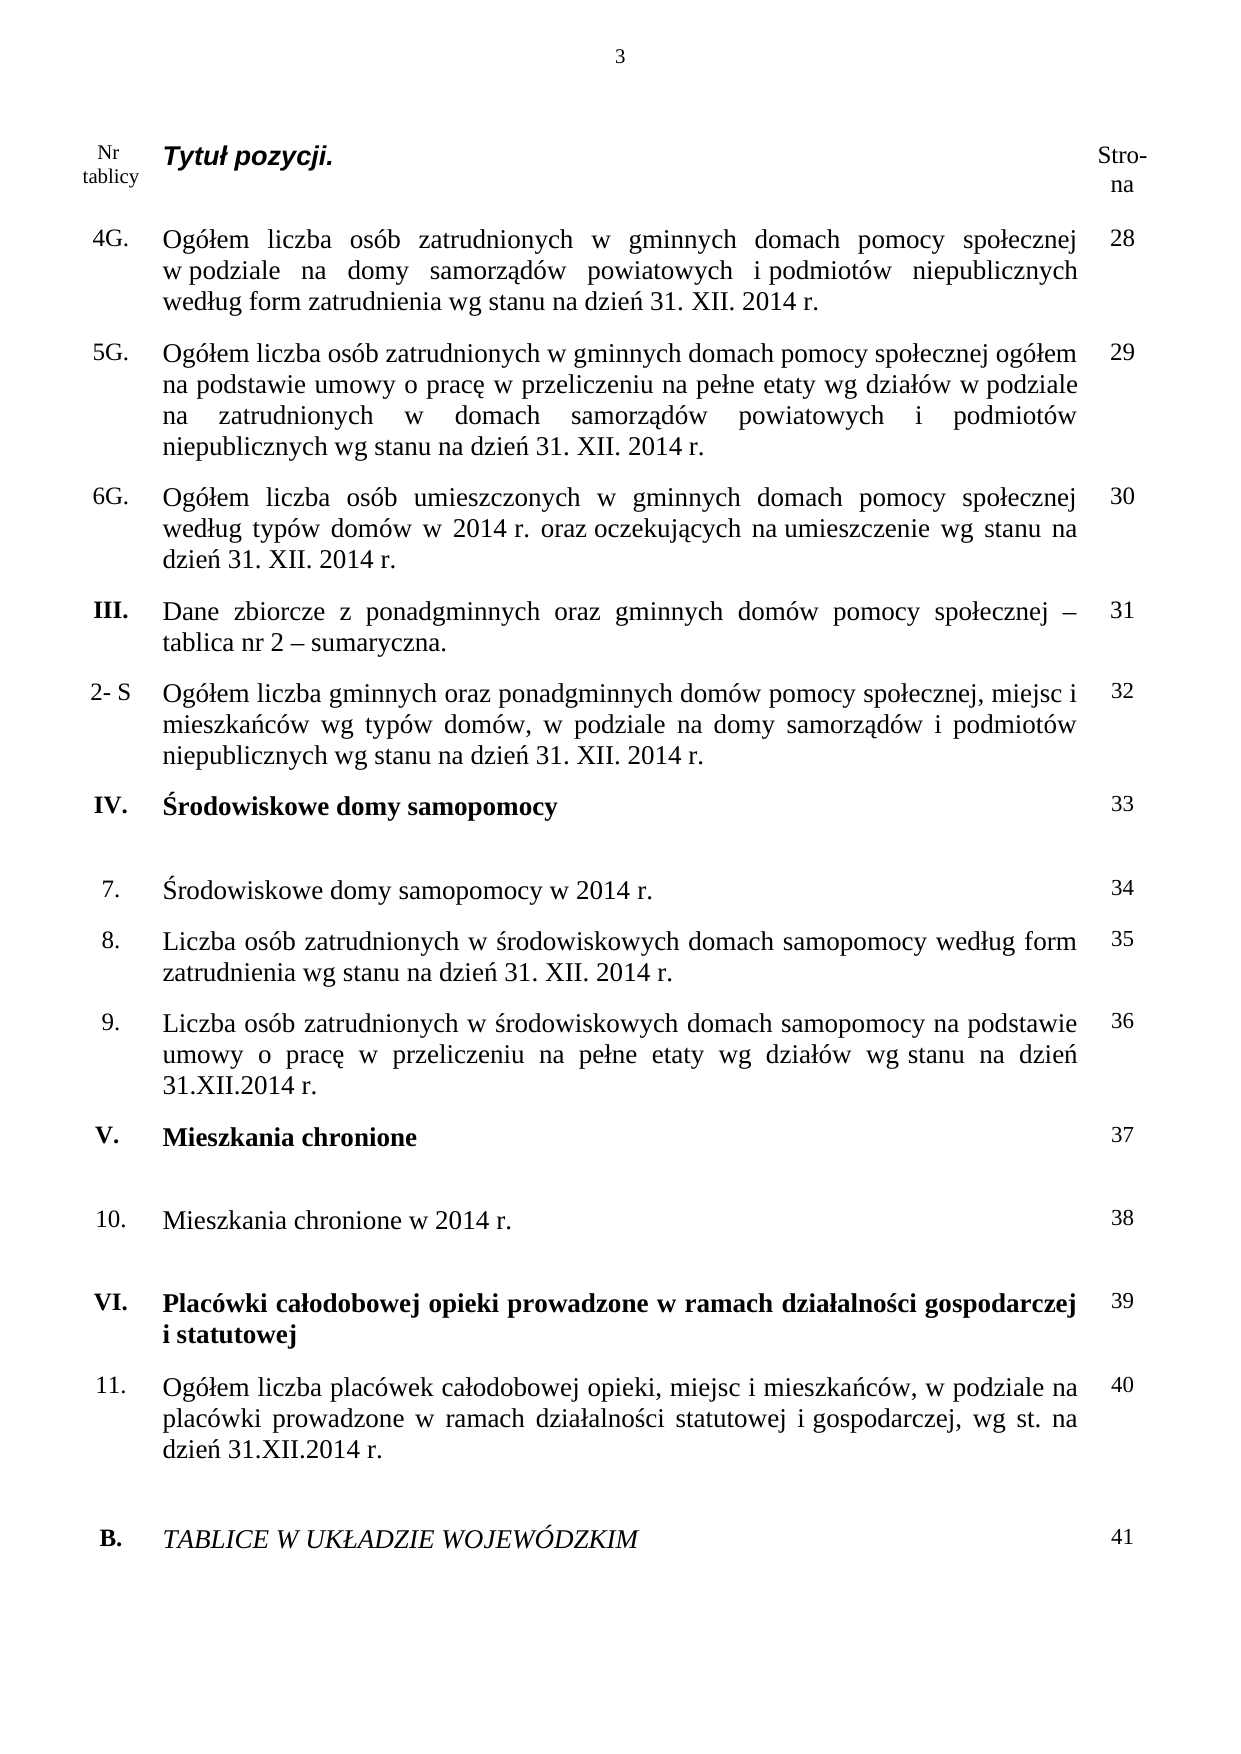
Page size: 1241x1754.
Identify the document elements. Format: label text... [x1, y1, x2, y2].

table_cell VI. [66, 1277, 155, 1361]
table_cell Dane zbiorcze z ponadgminnych oraz gminnych domów pomocy społecznej – tablica nr 2 – sumaryczna. [155, 585, 1085, 667]
table_cell 38 [1085, 1194, 1159, 1277]
table_cell Ogółem liczba placówek całodobowej opieki, miejsc i mieszkańców, w podziale na placówki prowadzone w ramach działalności statutowej i gospodarczej, wg st. na dzień 31.XII.2014 r. [155, 1361, 1085, 1513]
table_cell Ogółem liczba osób zatrudnionych w gminnych domach pomocy społecznej ogółem na podstawie umowy o pracę w przeliczeniu na pełne etaty wg działów w podziale na zatrudnionych w domach samorządów powiatowych i podmiotów niepublicznych wg stanu na dzień 31. XII. 2014 r. [155, 327, 1085, 471]
table_cell 9. [66, 997, 155, 1111]
table_cell TABLICE W UKŁADZIE WOJEWÓDZKIM [155, 1513, 1085, 1596]
table_cell 34 [1085, 864, 1159, 915]
table_cell 8. [66, 915, 155, 997]
table_cell Ogółem liczba osób zatrudnionych w gminnych domach pomocy społecznej w podziale na domy samorządów powiatowych i podmiotów niepublicznych według form zatrudnienia wg stanu na dzień 31. XII. 2014 r. [155, 213, 1085, 327]
table_cell Liczba osób zatrudnionych w środowiskowych domach samopomocy na podstawie umowy o pracę w przeliczeniu na pełne etaty wg działów wg stanu na dzień 31.XII.2014 r. [155, 997, 1085, 1111]
table_cell 30 [1085, 471, 1159, 585]
table_header Stro-na [1085, 130, 1159, 213]
table_cell 10. [66, 1194, 155, 1277]
table_cell 5G. [66, 327, 155, 471]
table_cell 36 [1085, 997, 1159, 1111]
table_cell Ogółem liczba osób umieszczonych w gminnych domach pomocy społecznej według typów domów w 2014 r. oraz oczekujących na umieszczenie wg stanu na dzień 31. XII. 2014 r. [155, 471, 1085, 585]
table_cell Środowiskowe domy samopomocy w 2014 r. [155, 864, 1085, 915]
table_cell 33 [1085, 780, 1159, 864]
table_cell 6G. [66, 471, 155, 585]
table_cell 37 [1085, 1111, 1159, 1194]
table_cell 29 [1085, 327, 1159, 471]
table_cell 39 [1085, 1277, 1159, 1361]
table_cell Ogółem liczba gminnych oraz ponadgminnych domów pomocy społecznej, miejsc i mieszkańców wg typów domów, w podziale na domy samorządów i podmiotów niepublicznych wg stanu na dzień 31. XII. 2014 r. [155, 667, 1085, 780]
table_cell 32 [1085, 667, 1159, 780]
table_cell Środowiskowe domy samopomocy [155, 780, 1085, 864]
table_cell 7. [66, 864, 155, 915]
table_cell V. [66, 1111, 155, 1194]
table_cell 31 [1085, 585, 1159, 667]
table_cell 40 [1085, 1361, 1159, 1513]
table_cell Mieszkania chronione w 2014 r. [155, 1194, 1085, 1277]
table_cell 41 [1085, 1513, 1159, 1596]
table_cell 4G. [66, 213, 155, 327]
table_cell IV. [66, 780, 155, 864]
table_cell B. [66, 1513, 155, 1596]
table_cell 35 [1085, 915, 1159, 997]
table_cell 28 [1085, 213, 1159, 327]
table_header Tytuł pozycji. [155, 130, 1085, 213]
table_header Nr tablicy [66, 130, 155, 213]
table_cell Liczba osób zatrudnionych w środowiskowych domach samopomocy według form zatrudnienia wg stanu na dzień 31. XII. 2014 r. [155, 915, 1085, 997]
table_cell 2- S [66, 667, 155, 780]
table_cell Mieszkania chronione [155, 1111, 1085, 1194]
table_cell III. [66, 585, 155, 667]
table_cell Placówki całodobowej opieki prowadzone w ramach działalności gospodarczej i statutowej [155, 1277, 1085, 1361]
table_cell 11. [66, 1361, 155, 1513]
